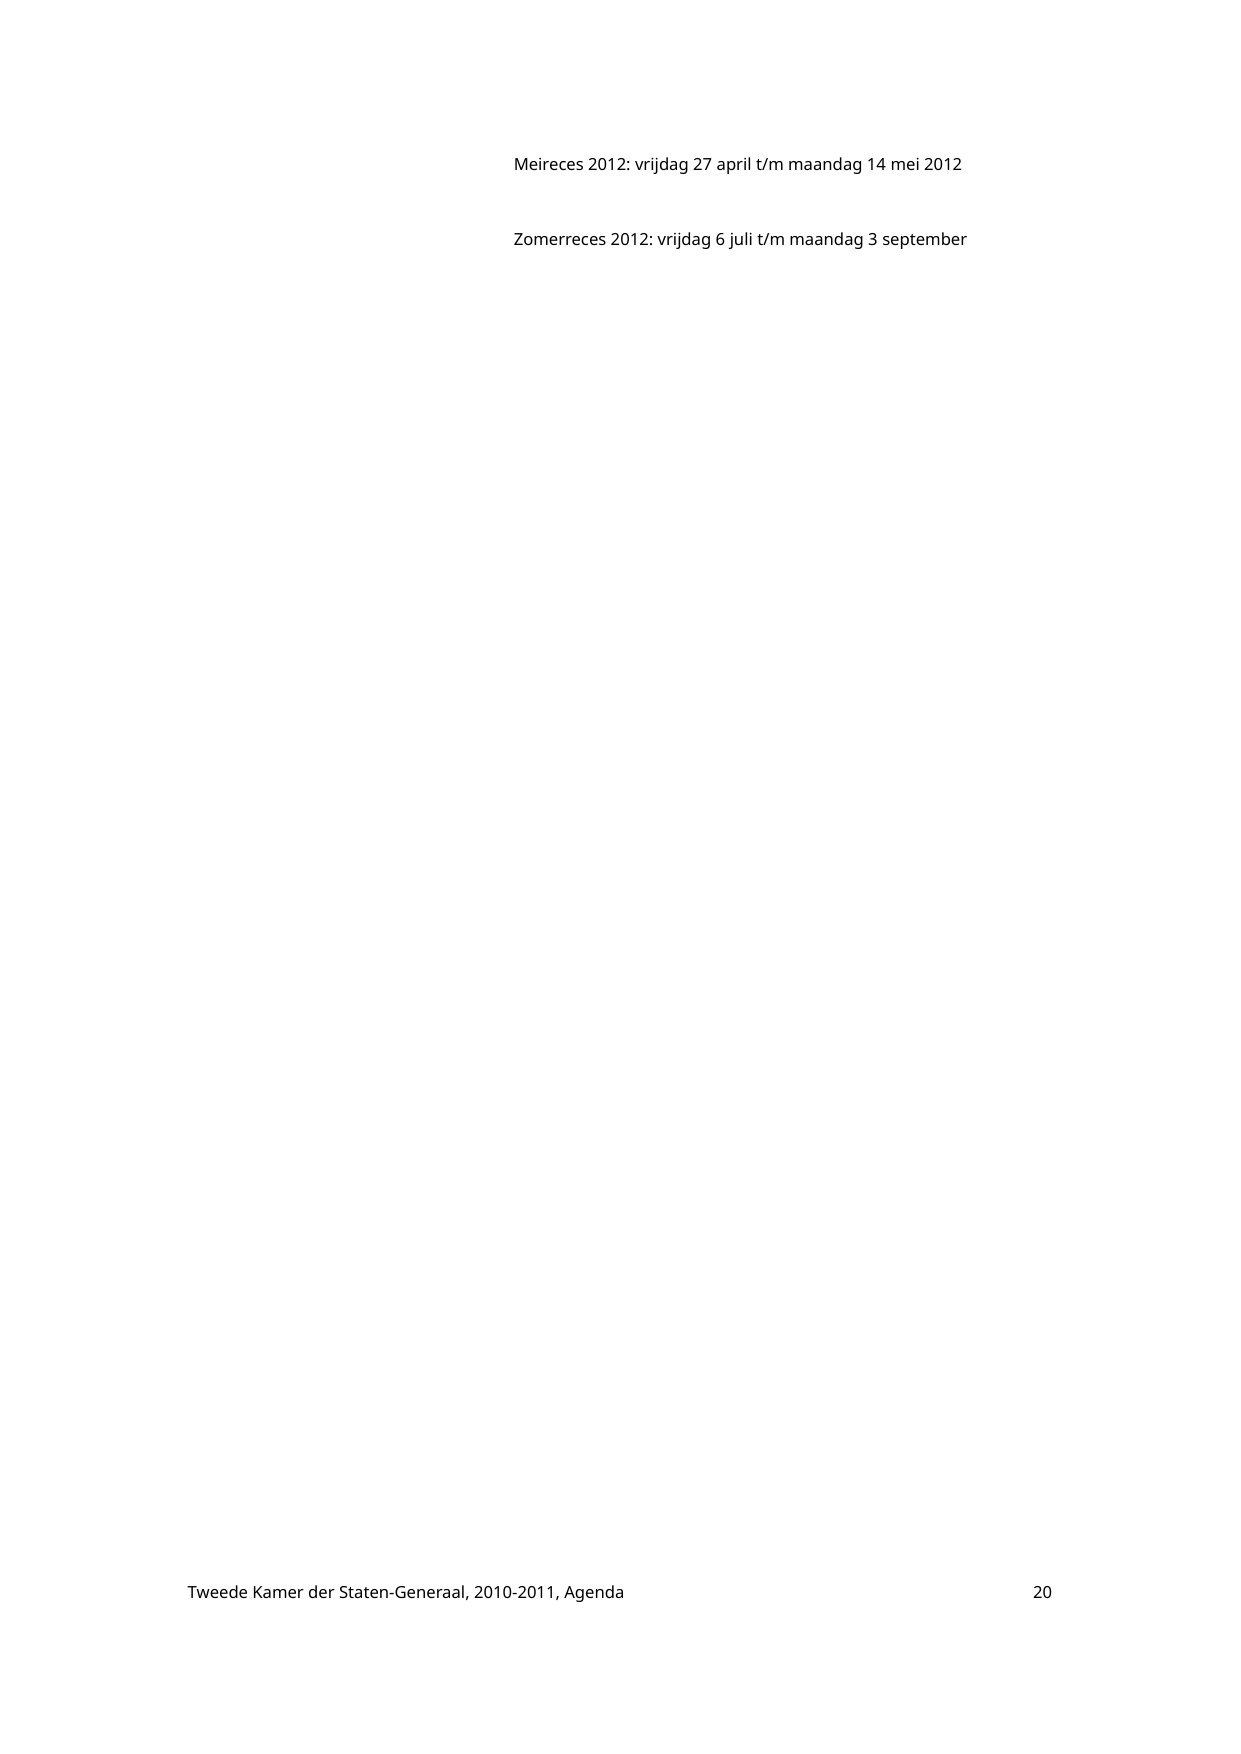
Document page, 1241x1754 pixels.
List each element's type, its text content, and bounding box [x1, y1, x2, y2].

table_cell Zomerreces 2012: vrijdag 6 juli t/m maandag 3 september [510, 225, 1053, 300]
table_cell [188, 150, 490, 225]
table_cell [490, 150, 510, 225]
table_cell [188, 225, 490, 300]
table_cell [490, 225, 510, 300]
table_cell Meireces 2012: vrijdag 27 april t/m maandag 14 mei 2012 [510, 150, 1053, 225]
